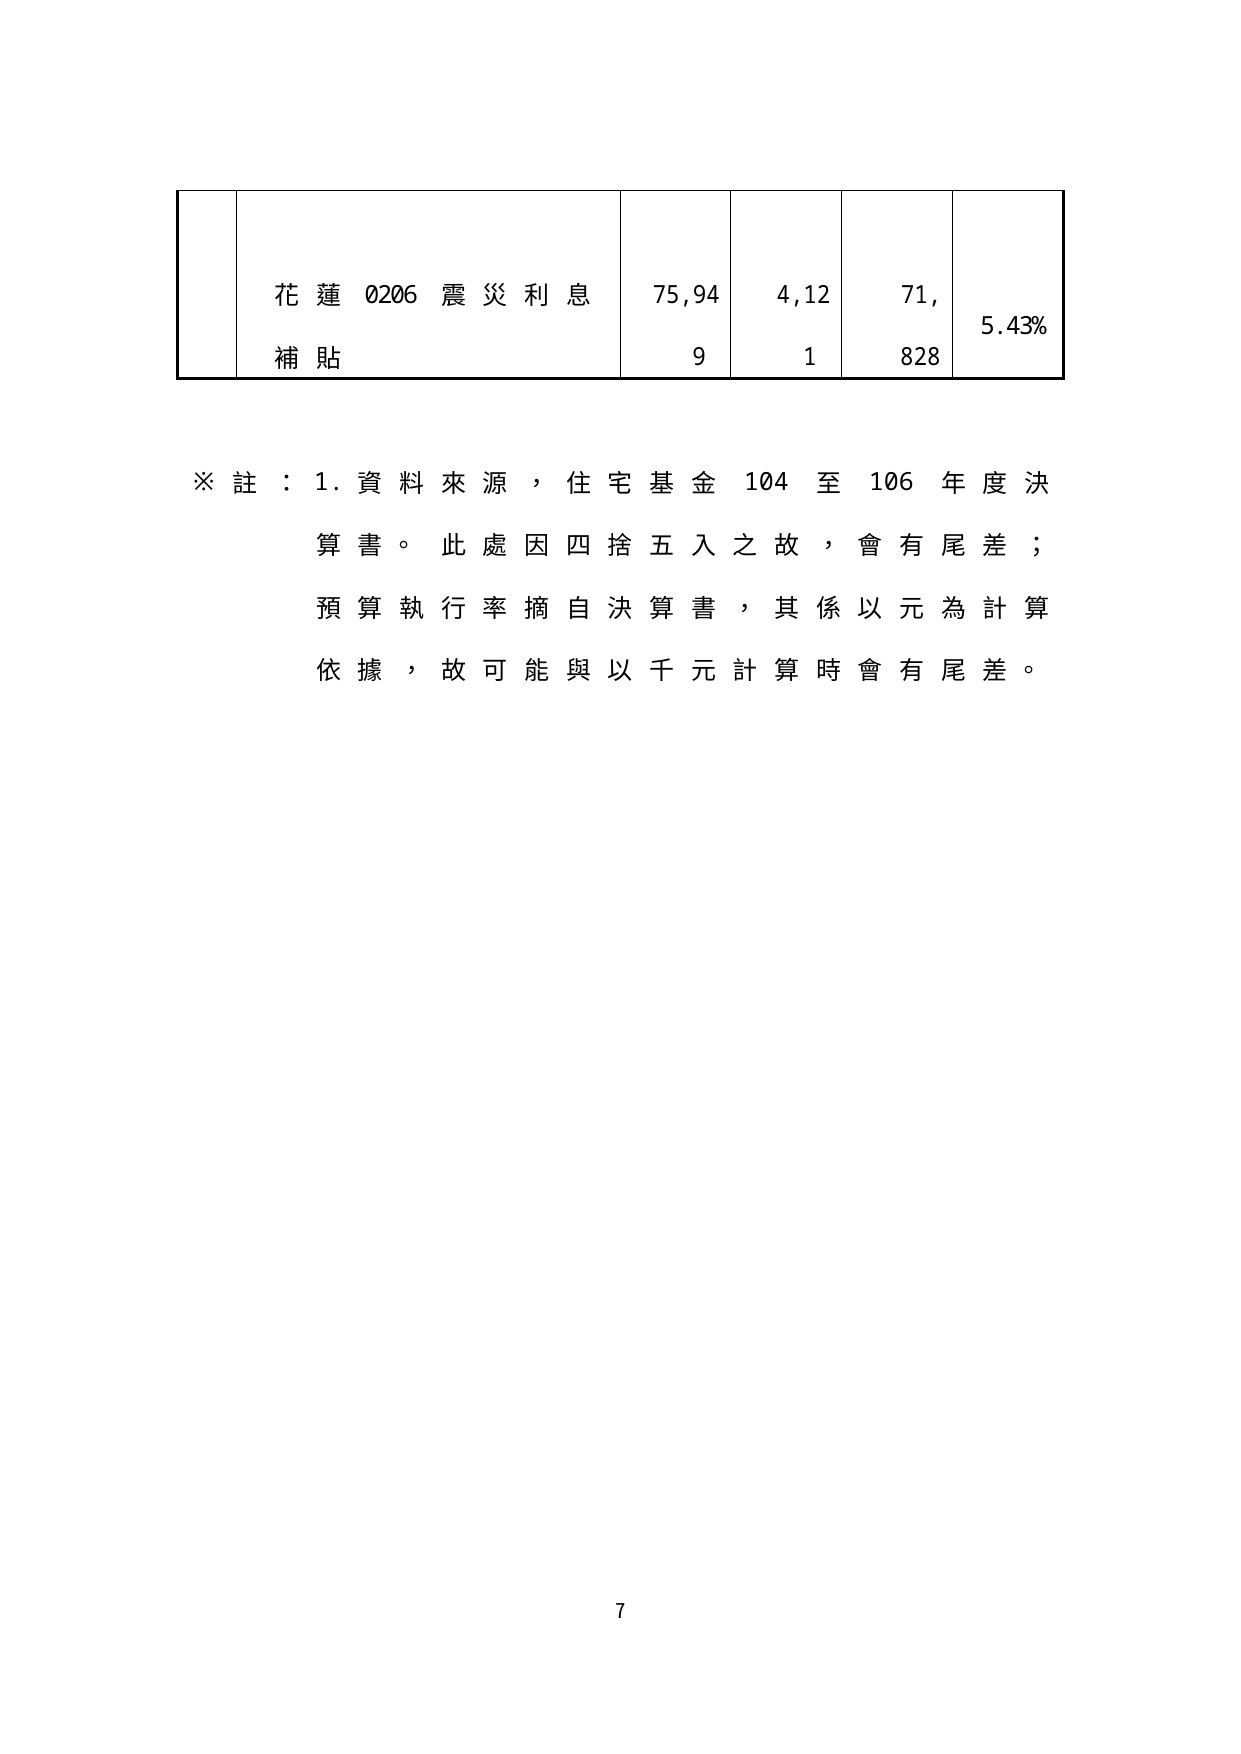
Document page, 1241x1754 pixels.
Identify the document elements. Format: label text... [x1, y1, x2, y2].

table_cell [179, 191, 236, 377]
table_cell 4,121 [731, 191, 841, 377]
text ※註：1.資料來源，住宅基金104至106年度決算書。此處因四捨五入之故，會有尾差；預算執行率摘自決算書，其係以元為計算依據，故可能與以千元計算時會有尾差。 [182, 439, 1058, 689]
table_cell 花蓮0206震災利息補貼 [237, 191, 620, 377]
table_cell 5.43% [953, 191, 1062, 377]
table_cell 71,828 [842, 191, 952, 377]
table_cell 75,949 [621, 191, 730, 377]
